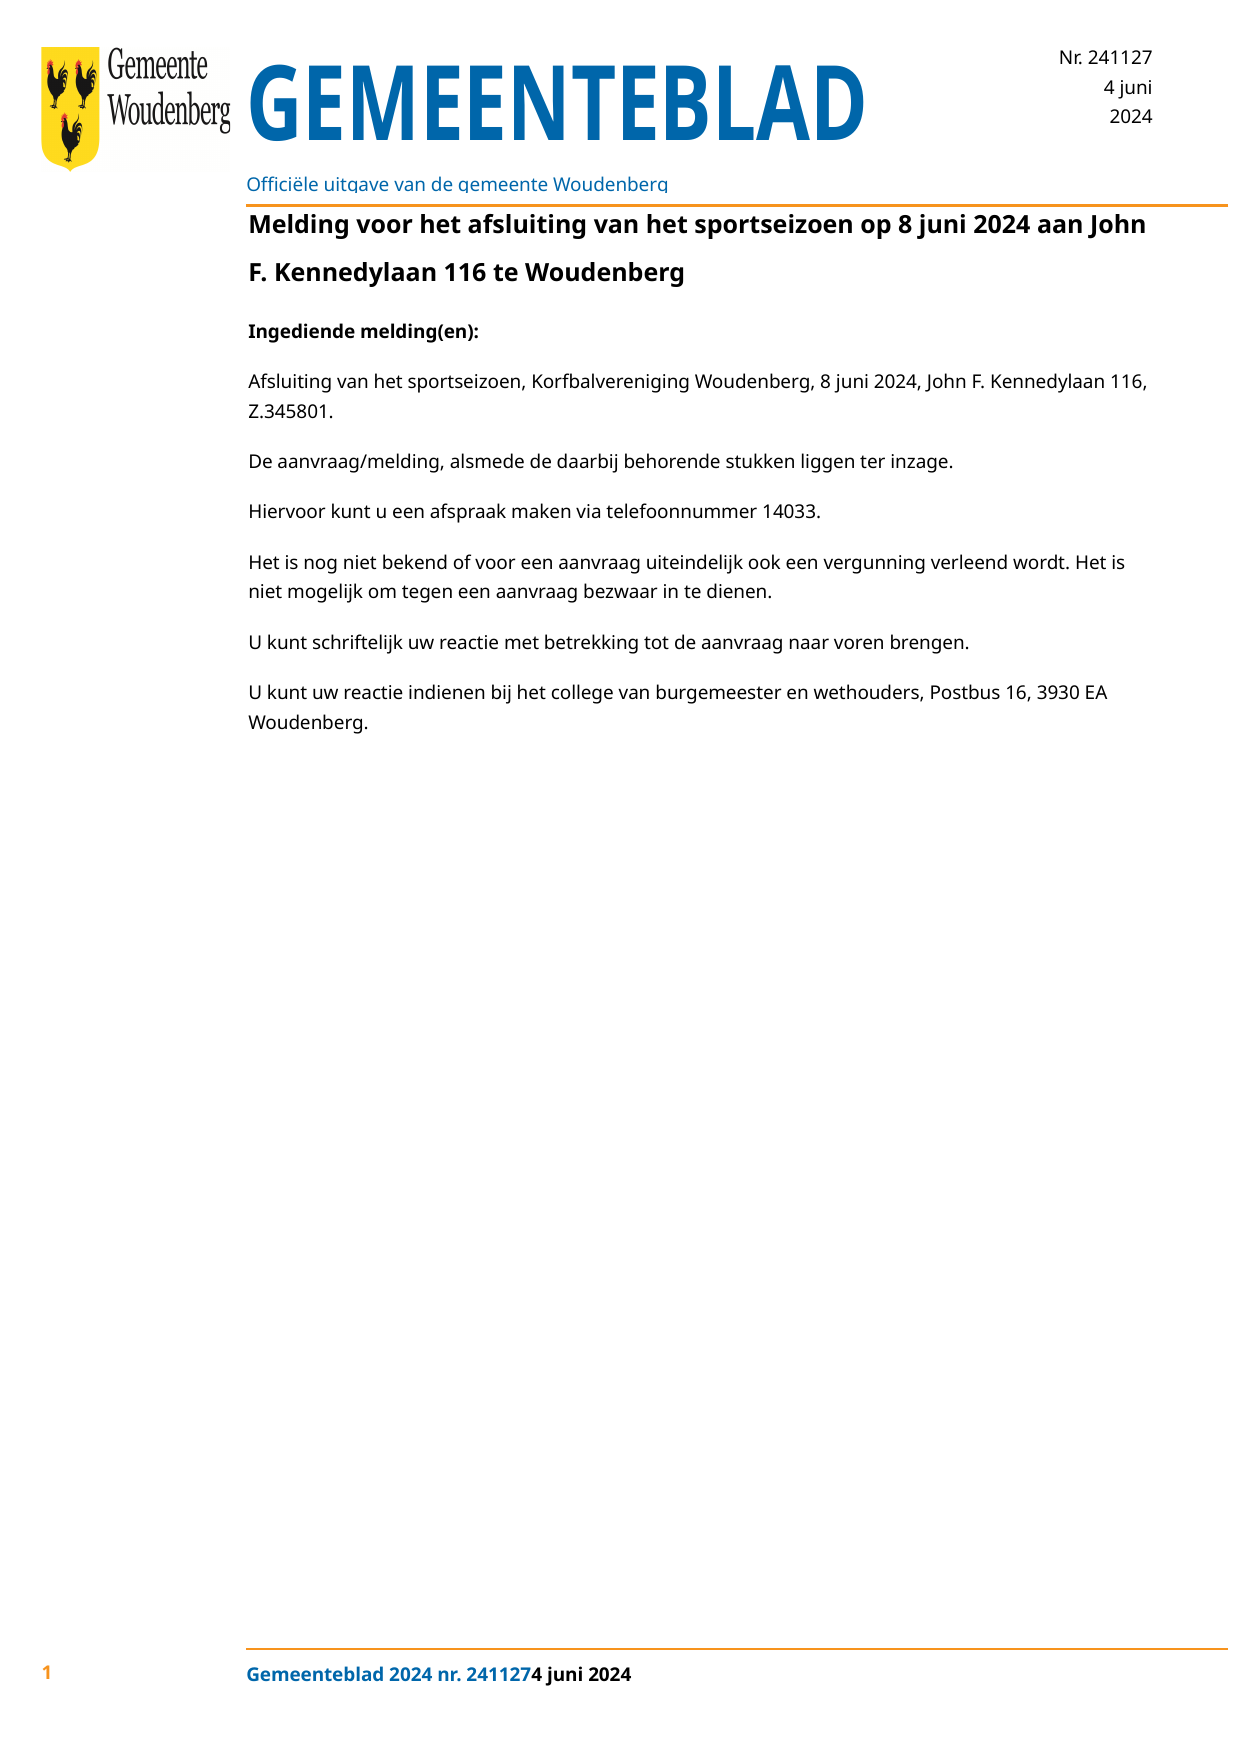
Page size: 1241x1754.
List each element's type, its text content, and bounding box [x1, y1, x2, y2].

text Ingediende melding(en): [248, 318, 1152, 344]
text Melding voor het afsluiting van het sportseizoen op 8 juni 2024 aan John F. Kennedylaan 116 te Woudenberg [248, 207, 1152, 288]
text De aanvraag/melding, alsmede de daarbij behorende stukken liggen ter inzage. [248, 448, 1152, 474]
text Afsluiting van het sportseizoen, Korfbalvereniging Woudenberg, 8 juni 2024, John F. Kennedylaan 116, Z.345801. [248, 368, 1152, 424]
picture [41, 47, 231, 172]
text U kunt schriftelijk uw reactie met betrekking tot de aanvraag naar voren brengen. [248, 629, 1152, 655]
text Hiervoor kunt u een afspraak maken via telefoonnummer 14033. [248, 499, 1152, 524]
text Het is nog niet bekend of voor een aanvraag uiteindelijk ook een vergunning verleend wordt. Het is niet mogelijk om tegen een aanvraag bezwaar in te dienen. [248, 549, 1152, 604]
text U kunt uw reactie indienen bij het college van burgemeester en wethouders, Postbus 16, 3930 EA Woudenberg. [248, 679, 1152, 735]
